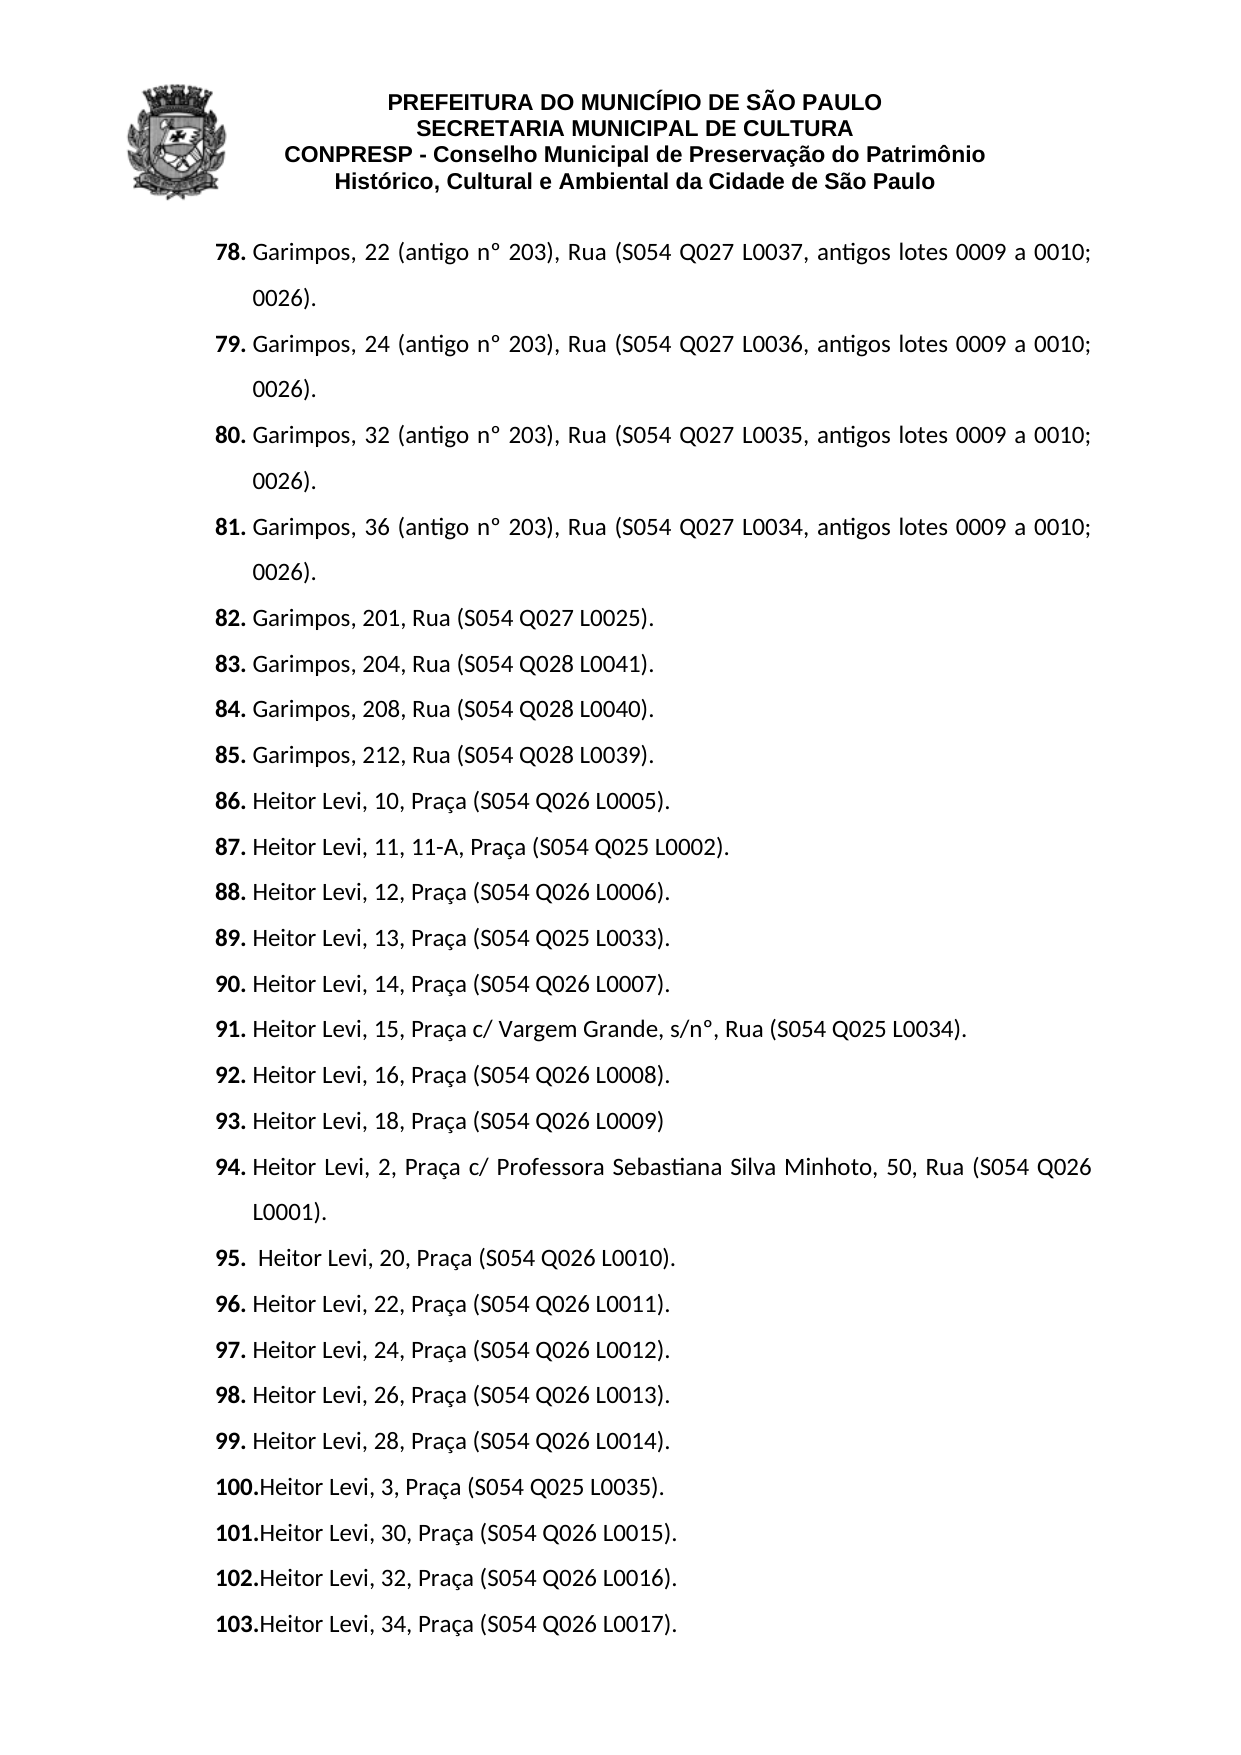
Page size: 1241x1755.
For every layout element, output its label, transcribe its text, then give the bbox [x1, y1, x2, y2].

list Garimpos, 201, Rua (S054 Q027 L0025). [215, 602, 1093, 633]
list Garimpos, 204, Rua (S054 Q028 L0041). [215, 648, 1093, 678]
list Heitor Levi, 30, Praça (S054 Q026 L0015). [215, 1517, 1093, 1547]
list Garimpos, 36 (antigo nº 203), Rua (S054 Q027 L0034, antigos lotes 0009 a 0010; 0026). [215, 511, 1093, 587]
list Heitor Levi, 22, Praça (S054 Q026 L0011). [215, 1288, 1093, 1318]
list Heitor Levi, 10, Praça (S054 Q026 L0005). [215, 785, 1093, 816]
list Garimpos, 212, Rua (S054 Q028 L0039). [215, 739, 1093, 770]
list Heitor Levi, 28, Praça (S054 Q026 L0014). [215, 1425, 1093, 1456]
list Heitor Levi, 18, Praça (S054 Q026 L0009) [215, 1105, 1093, 1136]
list Heitor Levi, 16, Praça (S054 Q026 L0008). [215, 1059, 1093, 1090]
list Heitor Levi, 12, Praça (S054 Q026 L0006). [215, 876, 1093, 907]
list Heitor Levi, 14, Praça (S054 Q026 L0007). [215, 968, 1093, 998]
list Garimpos, 32 (antigo nº 203), Rua (S054 Q027 L0035, antigos lotes 0009 a 0010; 0026). [215, 419, 1093, 495]
list Heitor Levi, 15, Praça c/ Vargem Grande, s/nº, Rua (S054 Q025 L0034). [215, 1014, 1093, 1044]
list Heitor Levi, 32, Praça (S054 Q026 L0016). [215, 1562, 1093, 1593]
list Garimpos, 24 (antigo nº 203), Rua (S054 Q027 L0036, antigos lotes 0009 a 0010; 0026). [215, 328, 1093, 404]
list Heitor Levi, 20, Praça (S054 Q026 L0010). [215, 1242, 1093, 1273]
list Heitor Levi, 11, 11-A, Praça (S054 Q025 L0002). [215, 831, 1093, 861]
list Garimpos, 208, Rua (S054 Q028 L0040). [215, 693, 1093, 724]
list Heitor Levi, 34, Praça (S054 Q026 L0017). [215, 1608, 1093, 1639]
list Heitor Levi, 26, Praça (S054 Q026 L0013). [215, 1379, 1093, 1410]
list Heitor Levi, 2, Praça c/ Professora Sebastiana Silva Minhoto, 50, Rua (S054 Q026 L0001). [215, 1151, 1093, 1227]
list Heitor Levi, 3, Praça (S054 Q025 L0035). [215, 1471, 1093, 1501]
list Garimpos, 22 (antigo nº 203), Rua (S054 Q027 L0037, antigos lotes 0009 a 0010; 0026). [215, 236, 1093, 312]
list Heitor Levi, 13, Praça (S054 Q025 L0033). [215, 922, 1093, 953]
list Heitor Levi, 24, Praça (S054 Q026 L0012). [215, 1334, 1093, 1364]
